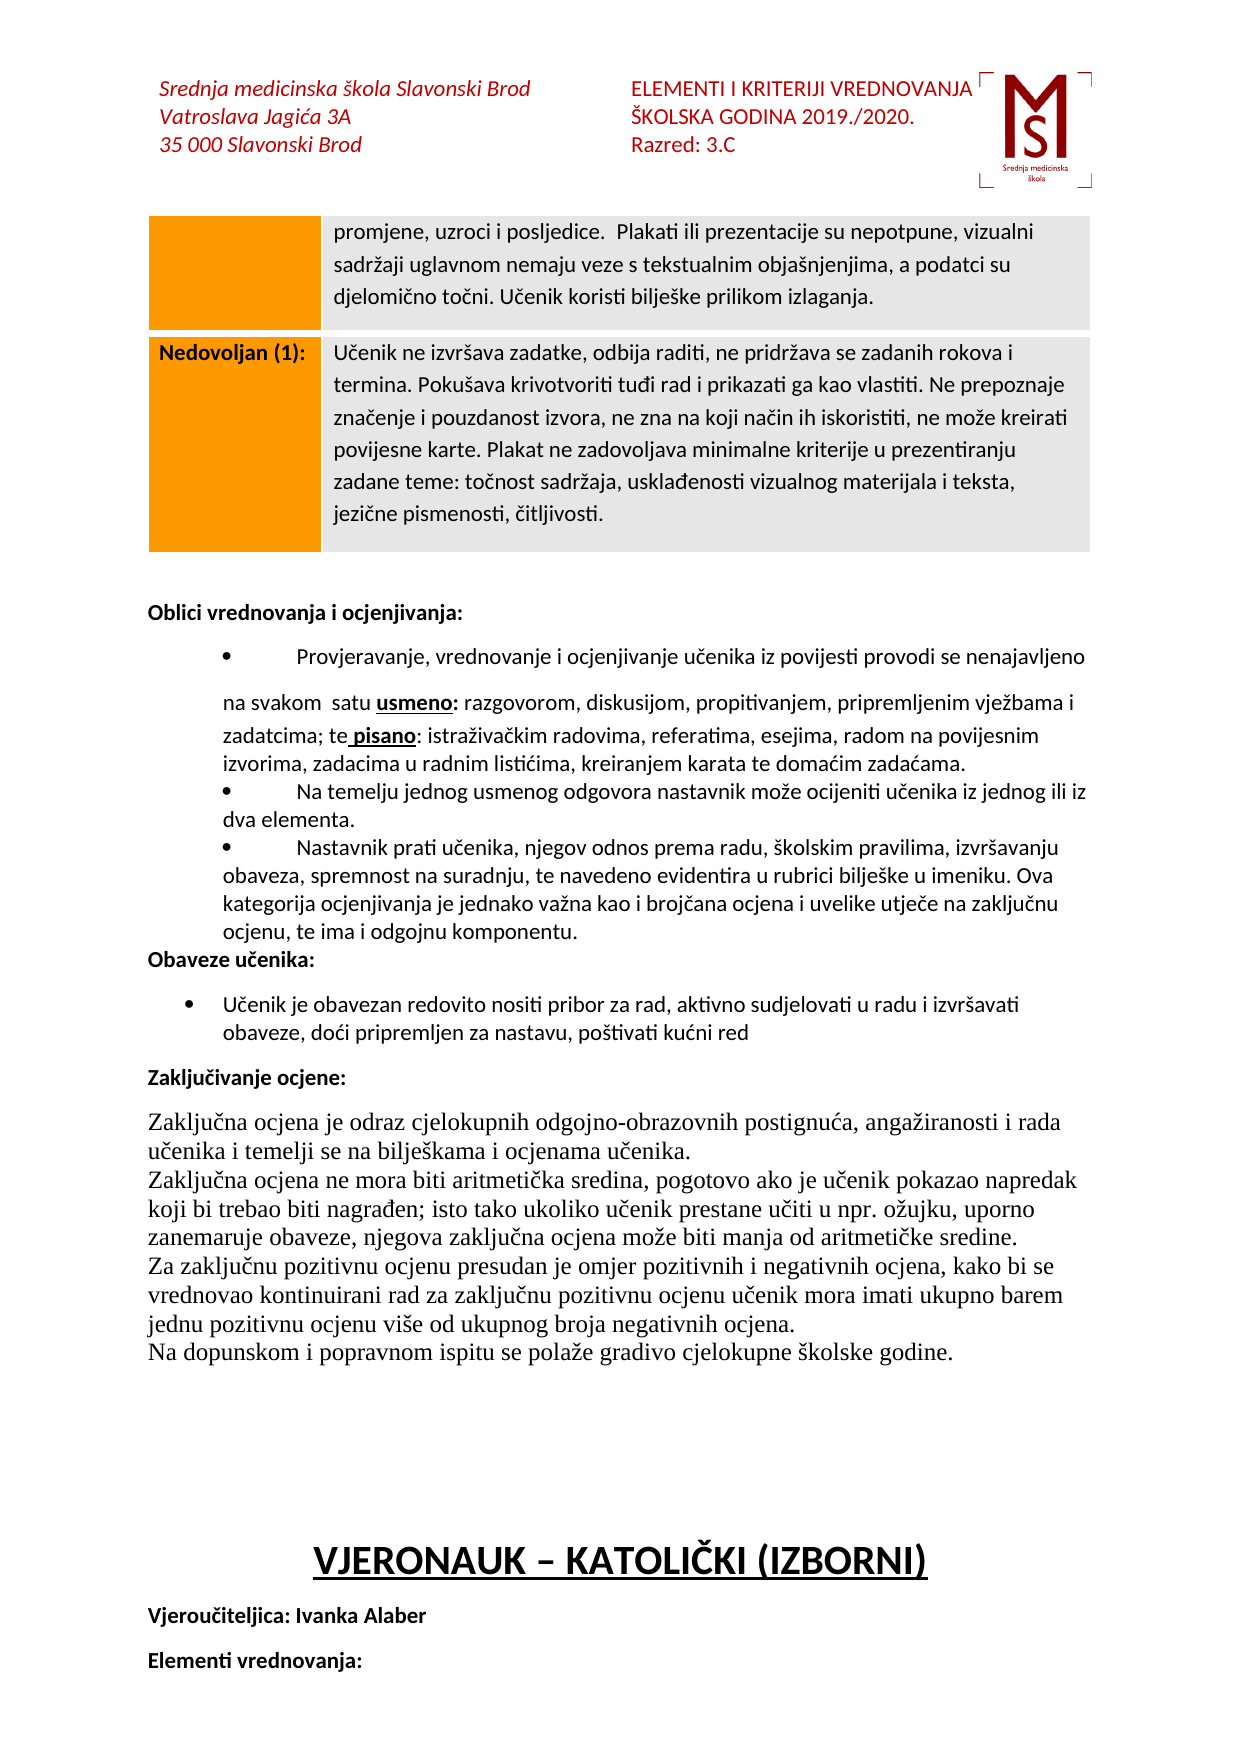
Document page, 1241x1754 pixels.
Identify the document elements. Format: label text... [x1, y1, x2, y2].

text Vjeroučiteljica: Ivanka Alaber [148, 1601, 1093, 1629]
text Za zaključnu pozitivnu ocjenu presudan je omjer pozitivnih i negativnih ocjena, kako bi se vrednovao kontinuirani rad za zaključnu pozitivnu ocjenu učenik mora imati ukupno barem jednu pozitivnu ocjenu više od ukupnog broja negativnih ocjena. [148, 1251, 1093, 1337]
table_cell [149, 216, 321, 330]
text Zaključna ocjena ne mora biti aritmetička sredina, pogotovo ako je učenik pokazao napredak koji bi trebao biti nagrađen; isto tako ukoliko učenik prestane učiti u npr. ožujku, uporno zanemaruje obaveze, njegova zaključna ocjena može biti manja od aritmetičke sredine. [148, 1165, 1093, 1251]
table_cell Učenik ne izvršava zadatke, odbija raditi, ne pridržava se zadanih rokova i termina. Pokušava krivotvoriti tuđi rad i prikazati ga kao vlastiti. Ne prepoznaje značenje i pouzdanost izvora, ne zna na koji način ih iskoristiti, ne može kreirati povijesne karte. Plakat ne zadovoljava minimalne kriterije u prezentiranju zadane teme: točnost sadržaja, usklađenosti vizualnog materijala i teksta, jezične pismenosti, čitljivosti. [323, 337, 1090, 552]
list Na temelju jednog usmenog odgovora nastavnik može ocijeniti učenika iz jednog ili iz dva elementa. [223, 777, 1093, 833]
text Zaključivanje ocjene: [148, 1063, 1093, 1091]
text Na dopunskom i popravnom ispitu se polaže gradivo cjelokupne školske godine. [148, 1337, 1093, 1366]
list Učenik je obavezan redovito nositi pribor za rad, aktivno sudjelovati u radu i izvršavati obaveze, doći pripremljen za nastavu, poštivati kućni red [185, 990, 1093, 1046]
table_cell promjene, uzroci i posljedice. Plakati ili prezentacije su nepotpune, vizualni sadržaji uglavnom nemaju veze s tekstualnim objašnjenjima, a podatci su djelomično točni. Učenik koristi bilješke prilikom izlaganja. [323, 216, 1090, 330]
list Provjeravanje, vrednovanje i ocjenjivanje učenika iz povijesti provodi se nenajavljeno na svakom satu usmeno: razgovorom, diskusijom, propitivanjem, pripremljenim vježbama i zadatcima; te pisano: istraživačkim radovima, referatima, esejima, radom na povijesnim izvorima, zadacima u radnim listićima, kreiranjem karata te domaćim zadaćama. [223, 642, 1093, 777]
table_cell Nedovoljan (1): [149, 337, 321, 552]
text Zaključna ocjena je odraz cjelokupnih odgojno-obrazovnih postignuća, angažiranosti i rada učenika i temelji se na bilješkama i ocjenama učenika. [148, 1107, 1093, 1165]
text Elementi vrednovanja: [148, 1646, 1093, 1674]
text Oblici vrednovanja i ocjenjivanja: [148, 598, 1093, 626]
text Obaveze učenika: [148, 945, 1093, 973]
text VJERONAUK – KATOLIČKI (IZBORNI) [148, 1534, 1093, 1585]
list Nastavnik prati učenika, njegov odnos prema radu, školskim pravilima, izvršavanju obaveza, spremnost na suradnju, te navedeno evidentira u rubrici bilješke u imeniku. Ova kategorija ocjenjivanja je jednako važna kao i brojčana ocjena i uvelike utječe na zaključnu ocjenu, te ima i odgojnu komponentu. [223, 833, 1093, 945]
